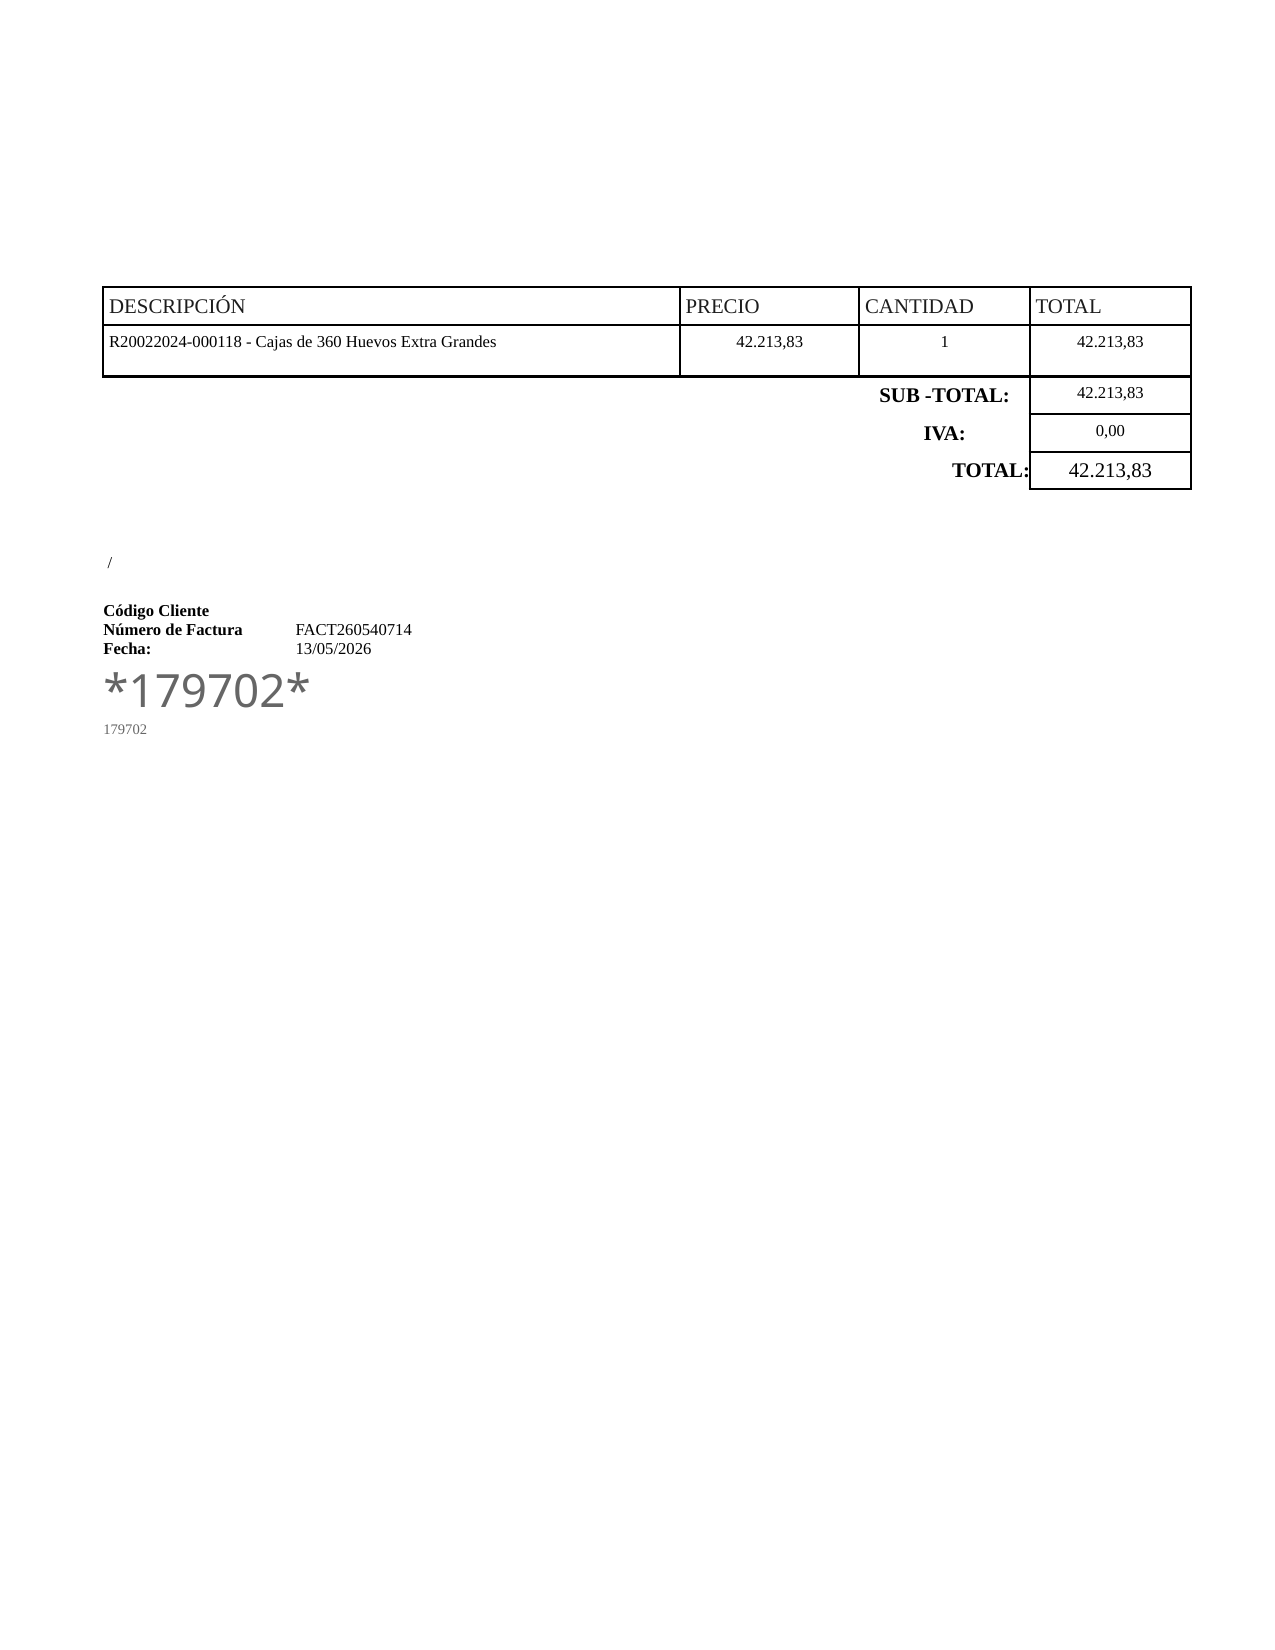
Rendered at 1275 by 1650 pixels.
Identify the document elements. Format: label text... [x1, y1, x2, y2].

table_cell [103, 534, 858, 553]
table_cell 42.213,83 [1031, 378, 1190, 413]
table_cell 42.213,83 [1031, 453, 1190, 488]
table_cell 42.213,83 [1031, 326, 1190, 375]
table_header [295, 601, 517, 620]
text 179702 [103, 721, 1137, 737]
table_cell Fecha: [103, 639, 295, 658]
table_cell 0,00 [1031, 415, 1190, 451]
table_header CANTIDAD [860, 288, 1029, 323]
table_header DESCRIPCIÓN [104, 288, 679, 323]
table_header PRECIO [681, 288, 858, 323]
table_header [103, 490, 858, 514]
table_cell / [103, 553, 858, 572]
table_cell IVA: [859, 413, 1029, 451]
table_cell R20022024-000118 - Cajas de 360 Huevos Extra Grandes [104, 326, 679, 375]
table_cell TOTAL: [859, 451, 1029, 488]
table_cell FACT260540714 [295, 620, 517, 639]
table_cell [103, 378, 859, 488]
table_cell [103, 514, 858, 533]
text *179702* [103, 658, 1137, 721]
table_cell 13/05/2026 [295, 639, 517, 658]
table_header Código Cliente [103, 601, 295, 620]
table_cell 1 [860, 326, 1029, 375]
table_cell SUB -TOTAL: [859, 378, 1029, 413]
table_cell Número de Factura [103, 620, 295, 639]
table_cell 42.213,83 [681, 326, 858, 375]
table_header TOTAL [1031, 288, 1190, 323]
